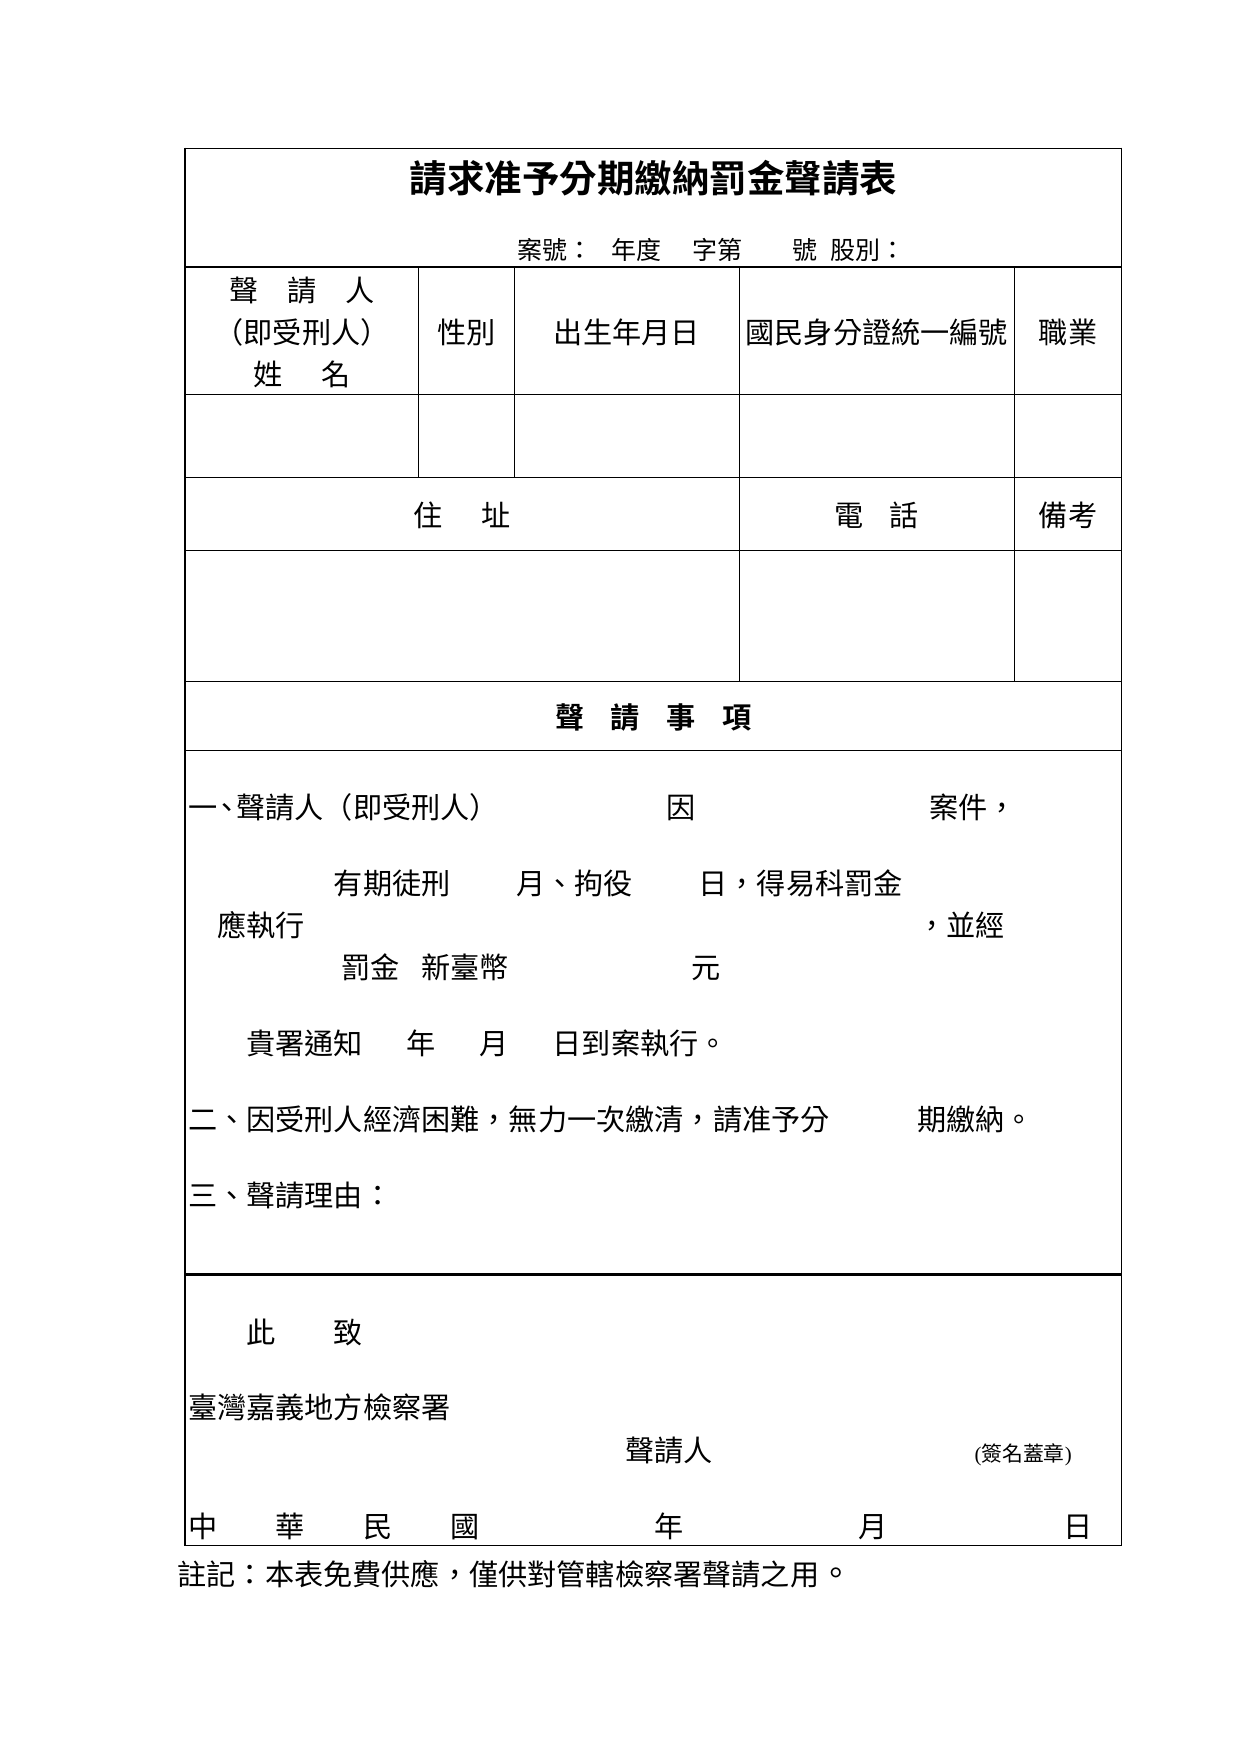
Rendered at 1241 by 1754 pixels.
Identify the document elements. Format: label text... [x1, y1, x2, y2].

table_cell [186, 551, 739, 681]
table_cell 聲 請 事 項 [186, 682, 1121, 750]
table_cell [186, 1239, 1121, 1272]
table_cell 住 址 [186, 478, 739, 550]
table_cell 聲 請 人 （即受刑人） 姓 名 [186, 268, 418, 394]
table_cell [515, 395, 739, 477]
table_cell 備考 [1015, 478, 1121, 550]
text 註記：本表免費供應，僅供對管轄檢察署聲請之用。 [177, 1546, 1122, 1595]
table_cell 一、聲請人（即受刑人） 因 案件， 有期徒刑 月、拘役 日，得易科罰金 應執行 ，並經 罰金 新臺幣 元 貴署通知 年 月 日到案執行。 二、因受刑人經濟困難，無力一次繳清，請准予分 期繳納。 三、聲請理由： [186, 751, 1121, 1238]
table_cell 性別 [419, 268, 514, 394]
table_cell [419, 395, 514, 477]
table_cell 電 話 [740, 478, 1014, 550]
table_cell 國民身分證統一編號 [740, 268, 1014, 394]
table_cell [740, 395, 1014, 477]
table_cell [1015, 395, 1121, 477]
table_cell 出生年月日 [515, 268, 739, 394]
table_cell 職業 [1015, 268, 1121, 394]
table_cell [186, 395, 418, 477]
table_cell [740, 551, 1014, 681]
table_header 請求准予分期繳納罰金聲請表 案號： 年度 字第 號 股別： [186, 149, 1121, 266]
table_cell 此 致 臺灣嘉義地方檢察署 聲請人 (簽名蓋章) 中 華 民 國 年 月 日 [186, 1276, 1121, 1545]
table_cell [1015, 551, 1121, 681]
